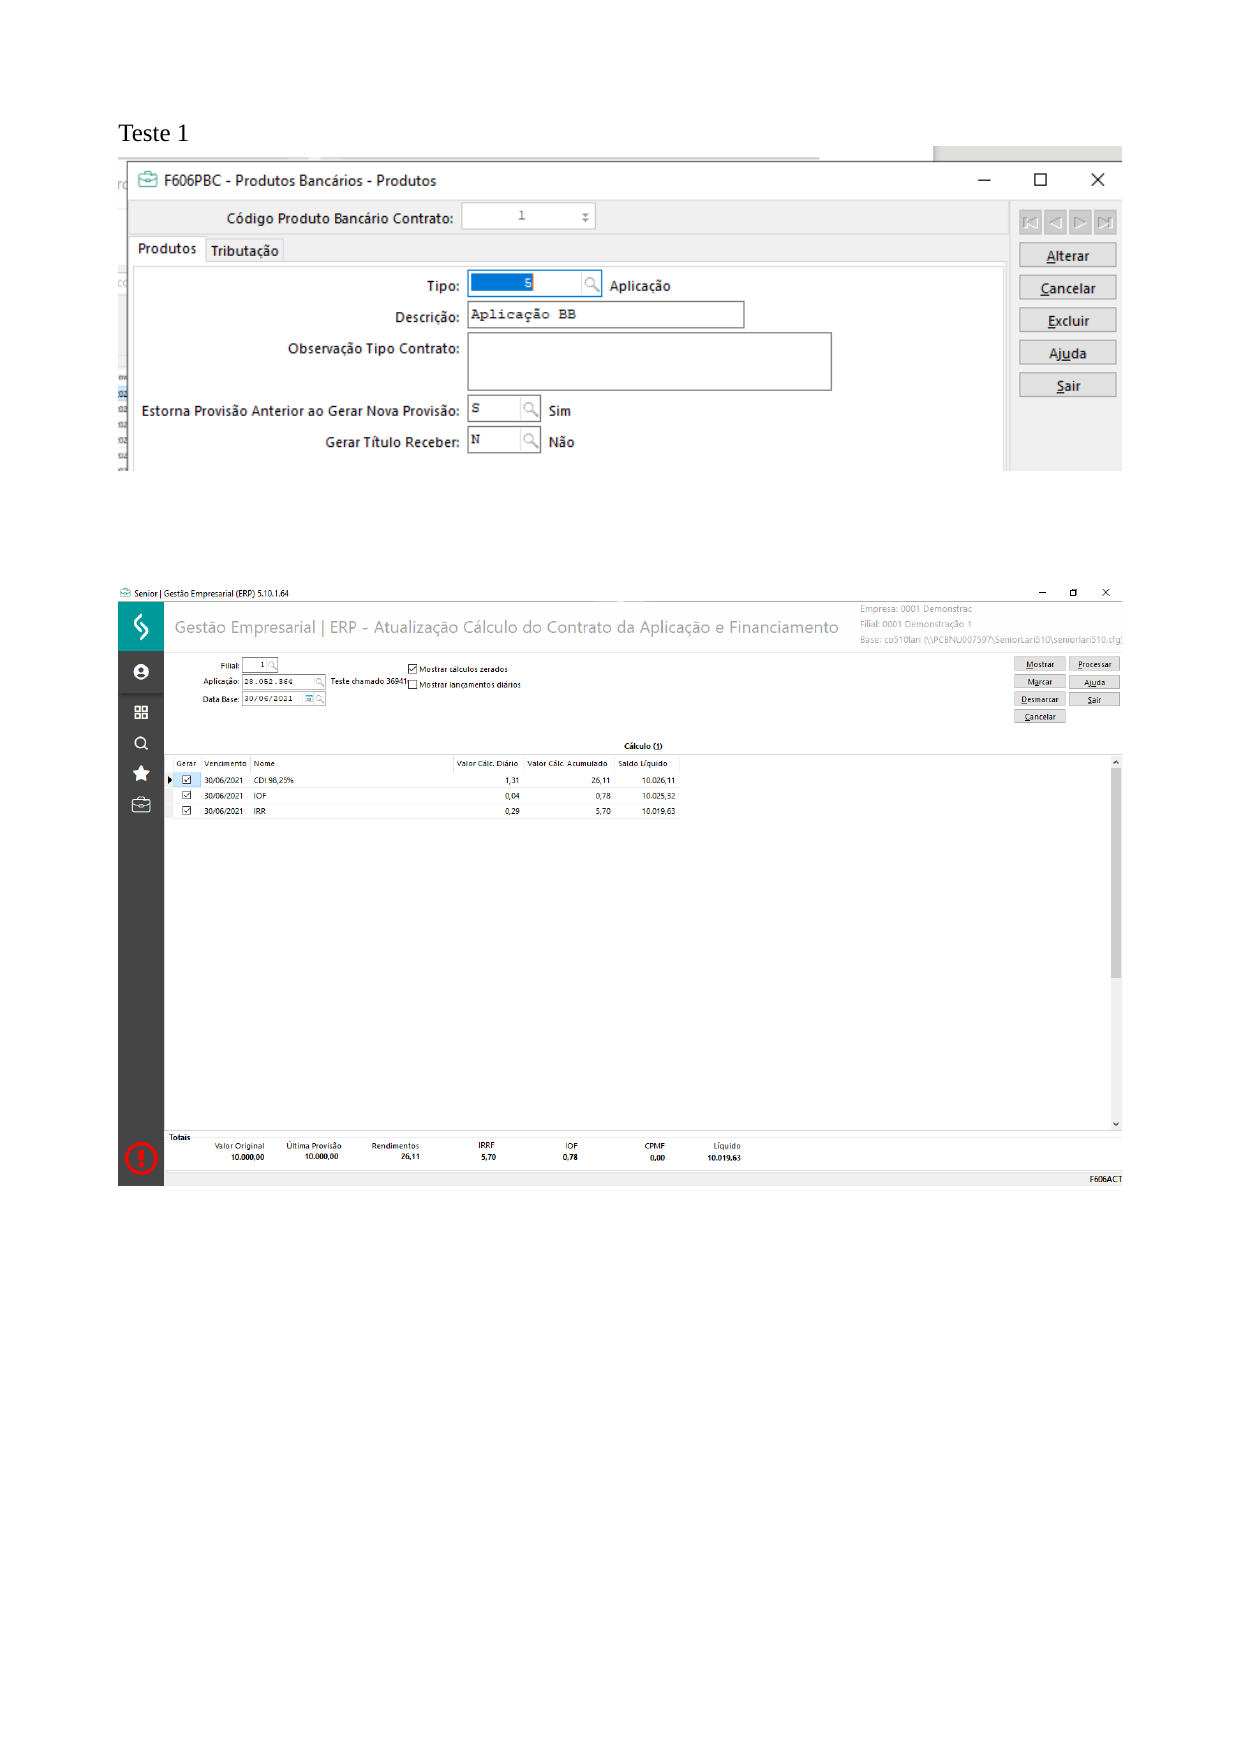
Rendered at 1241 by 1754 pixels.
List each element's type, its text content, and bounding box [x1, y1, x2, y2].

text Teste 1 [118, 118, 1122, 146]
picture [118, 146, 1123, 471]
picture [118, 586, 1123, 1186]
